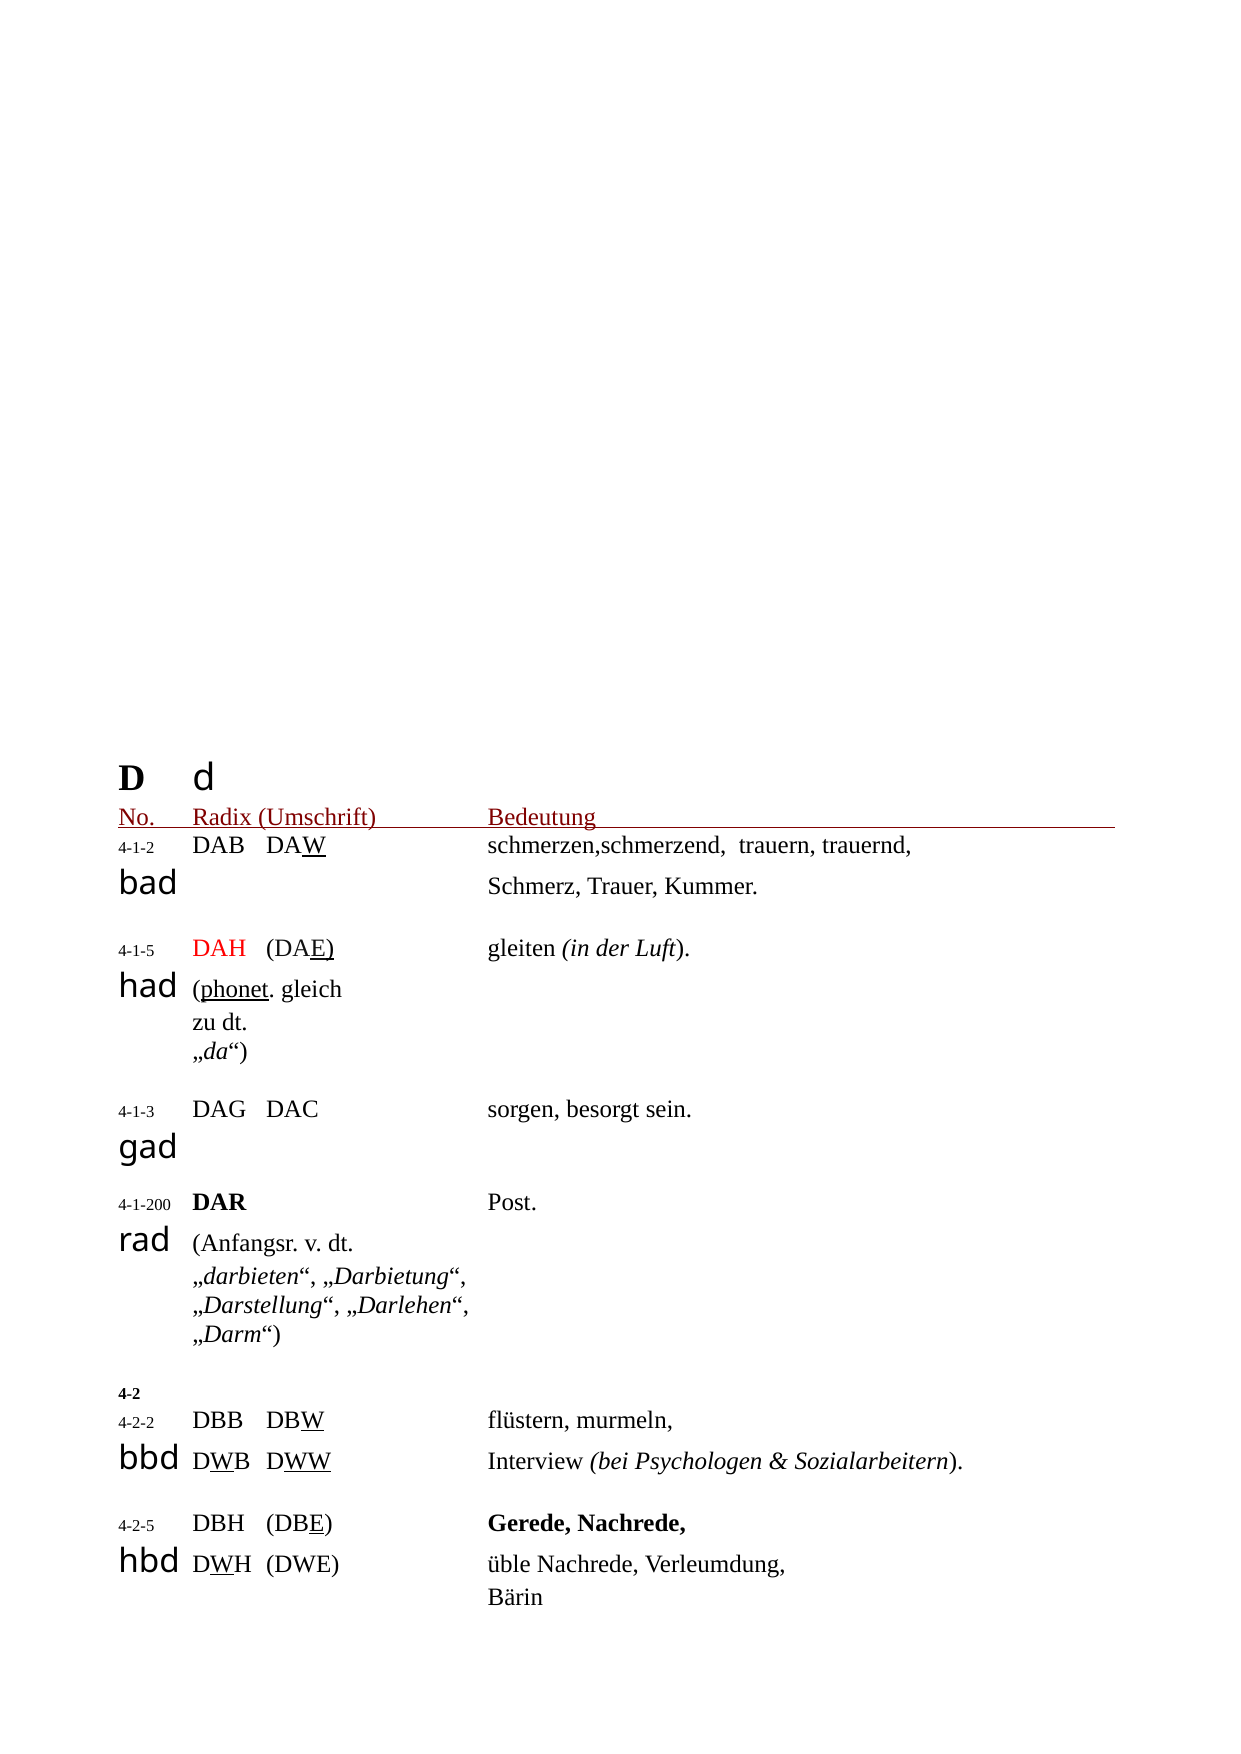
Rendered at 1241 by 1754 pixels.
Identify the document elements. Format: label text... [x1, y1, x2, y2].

text rad (Anfangsr. v. dt. [118, 1216, 1122, 1261]
text „darbieten“, „Darbietung“, [118, 1261, 1122, 1290]
text No. Radix (Umschrift) Bedeutung [118, 802, 1122, 830]
text zu dt. [118, 1007, 1122, 1036]
text gad [118, 1122, 1122, 1168]
text 4-2-5 DBH (DBE) Gerede, Nachrede, [118, 1508, 1122, 1537]
text 4-1-5 DAH (DAE) gleiten (in der Luft). [118, 933, 1122, 962]
text 4-1-200 DAR Post. [118, 1187, 1122, 1216]
text had (phonet. gleich [118, 962, 1122, 1007]
text 4-1-3 DAG DAC sorgen, besorgt sein. [118, 1094, 1122, 1122]
text „Darm“) [118, 1319, 1122, 1347]
text „da“) [118, 1036, 1122, 1065]
text D d [118, 751, 1122, 802]
text 4-2-2 DBB DBW flüstern, murmeln, [118, 1405, 1122, 1434]
text bad Schmerz, Trauer, Kummer. [118, 859, 1122, 904]
text Bärin [118, 1582, 1122, 1611]
text „Darstellung“, „Darlehen“, [118, 1290, 1122, 1319]
text hbd DWH (DWE) üble Nachrede, Verleumdung, [118, 1537, 1122, 1582]
text 4-2 [118, 1376, 1122, 1405]
text bbd DWB DWW Interview (bei Psychologen & Sozialarbeitern). [118, 1434, 1122, 1479]
text 4-1-2 DAB DAW schmerzen,schmerzend, trauern, trauernd, [118, 830, 1122, 859]
